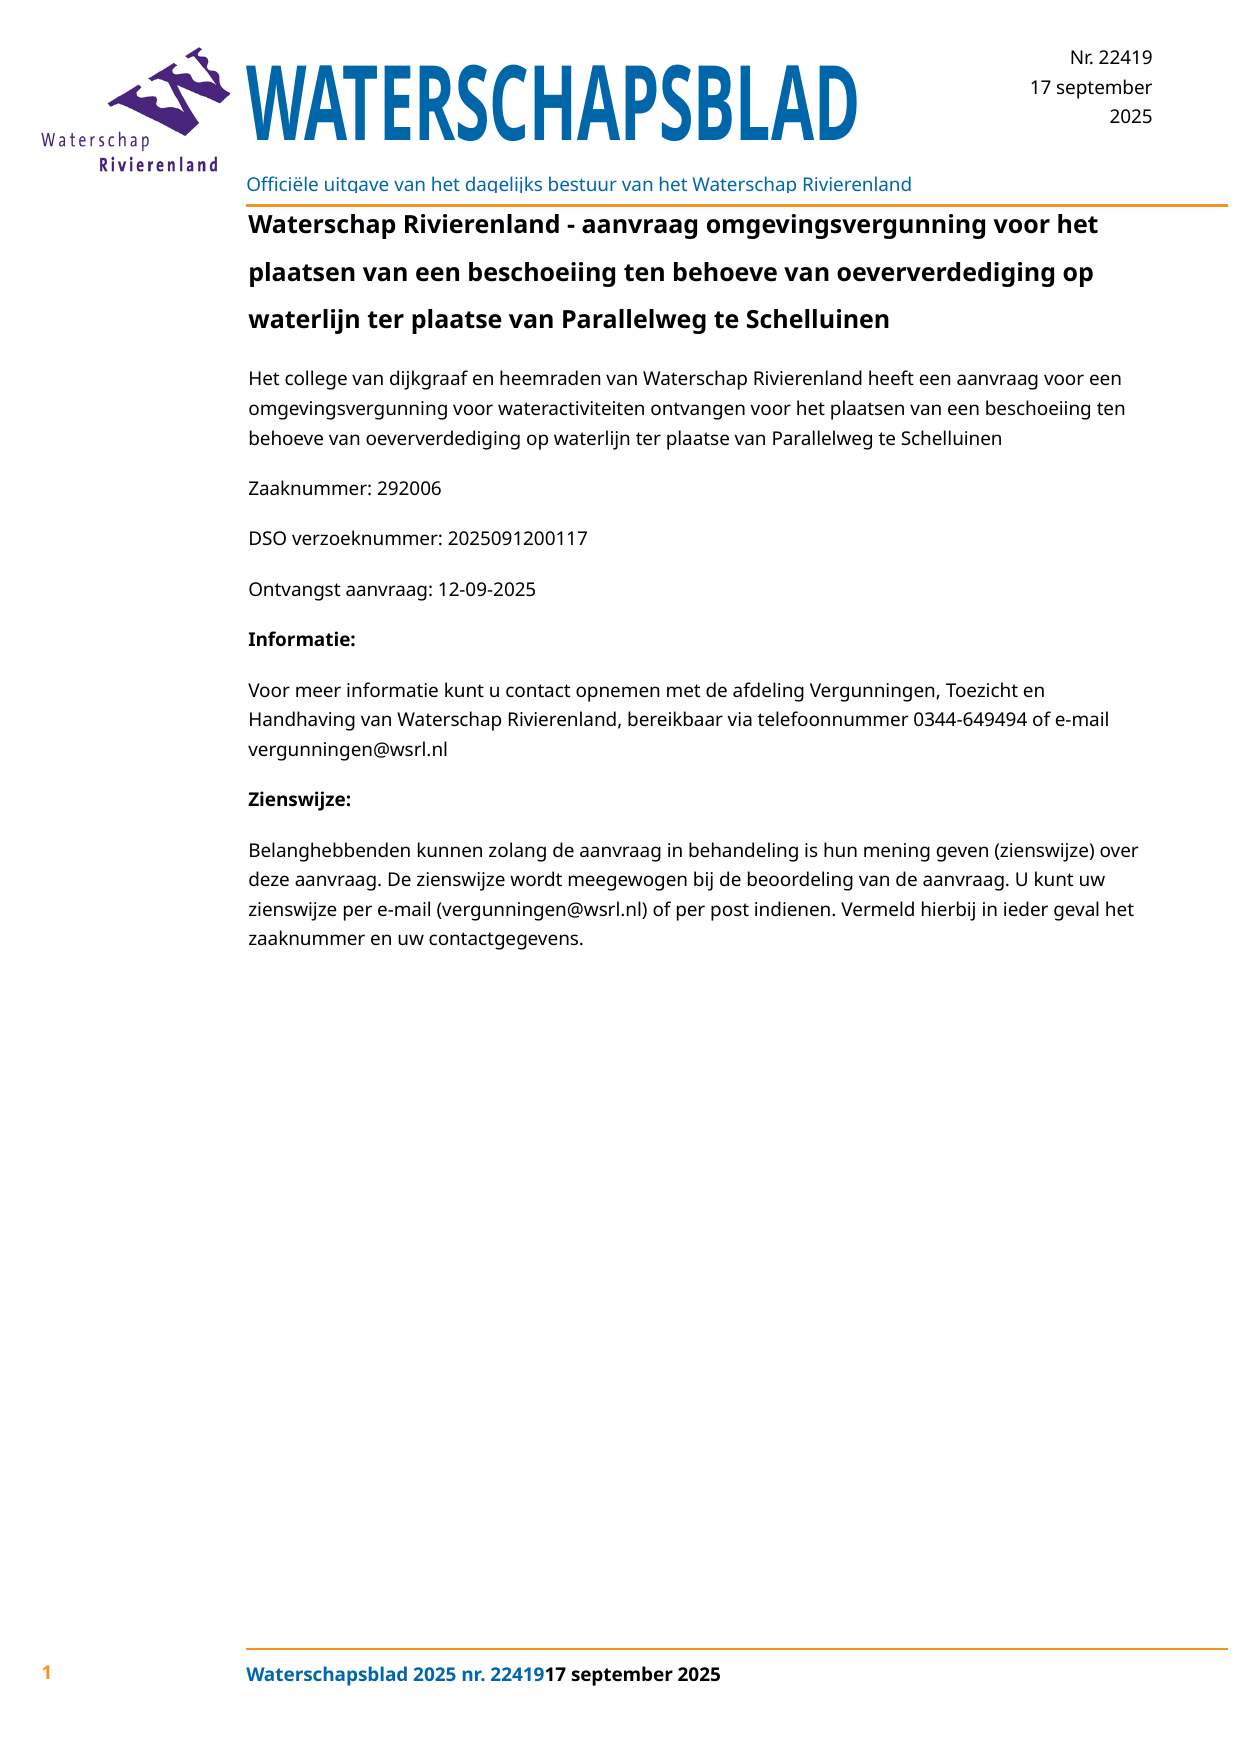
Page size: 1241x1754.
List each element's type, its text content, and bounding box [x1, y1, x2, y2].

text Voor meer informatie kunt u contact opnemen met de afdeling Vergunningen, Toezicht en Handhaving van Waterschap Rivierenland, bereikbaar via telefoonnummer 0344-649494 of e-mail vergunningen@wsrl.nl [248, 677, 1152, 762]
text DSO verzoeknummer: 2025091200117 [248, 526, 1152, 551]
text Belanghebbenden kunnen zolang de aanvraag in behandeling is hun mening geven (zienswijze) over deze aanvraag. De zienswijze wordt meegewogen bij de beoordeling van de aanvraag. U kunt uw zienswijze per e-mail (vergunningen@wsrl.nl) of per post indienen. Vermeld hierbij in ieder geval het zaaknummer en uw contactgegevens. [248, 837, 1152, 951]
text Zienswijze: [248, 786, 1152, 812]
text Ontvangst aanvraag: 12-09-2025 [248, 576, 1152, 602]
text Waterschap Rivierenland - aanvraag omgevingsvergunning voor het plaatsen van een beschoeiing ten behoeve van oeververdediging op waterlijn ter plaatse van Parallelweg te Schelluinen [248, 207, 1152, 336]
text Zaaknummer: 292006 [248, 475, 1152, 501]
text Informatie: [248, 626, 1152, 652]
picture [41, 47, 231, 172]
text Het college van dijkgraaf en heemraden van Waterschap Rivierenland heeft een aanvraag voor een omgevingsvergunning voor wateractiviteiten ontvangen voor het plaatsen van een beschoeiing ten behoeve van oeververdediging op waterlijn ter plaatse van Parallelweg te Schelluinen [248, 366, 1152, 450]
